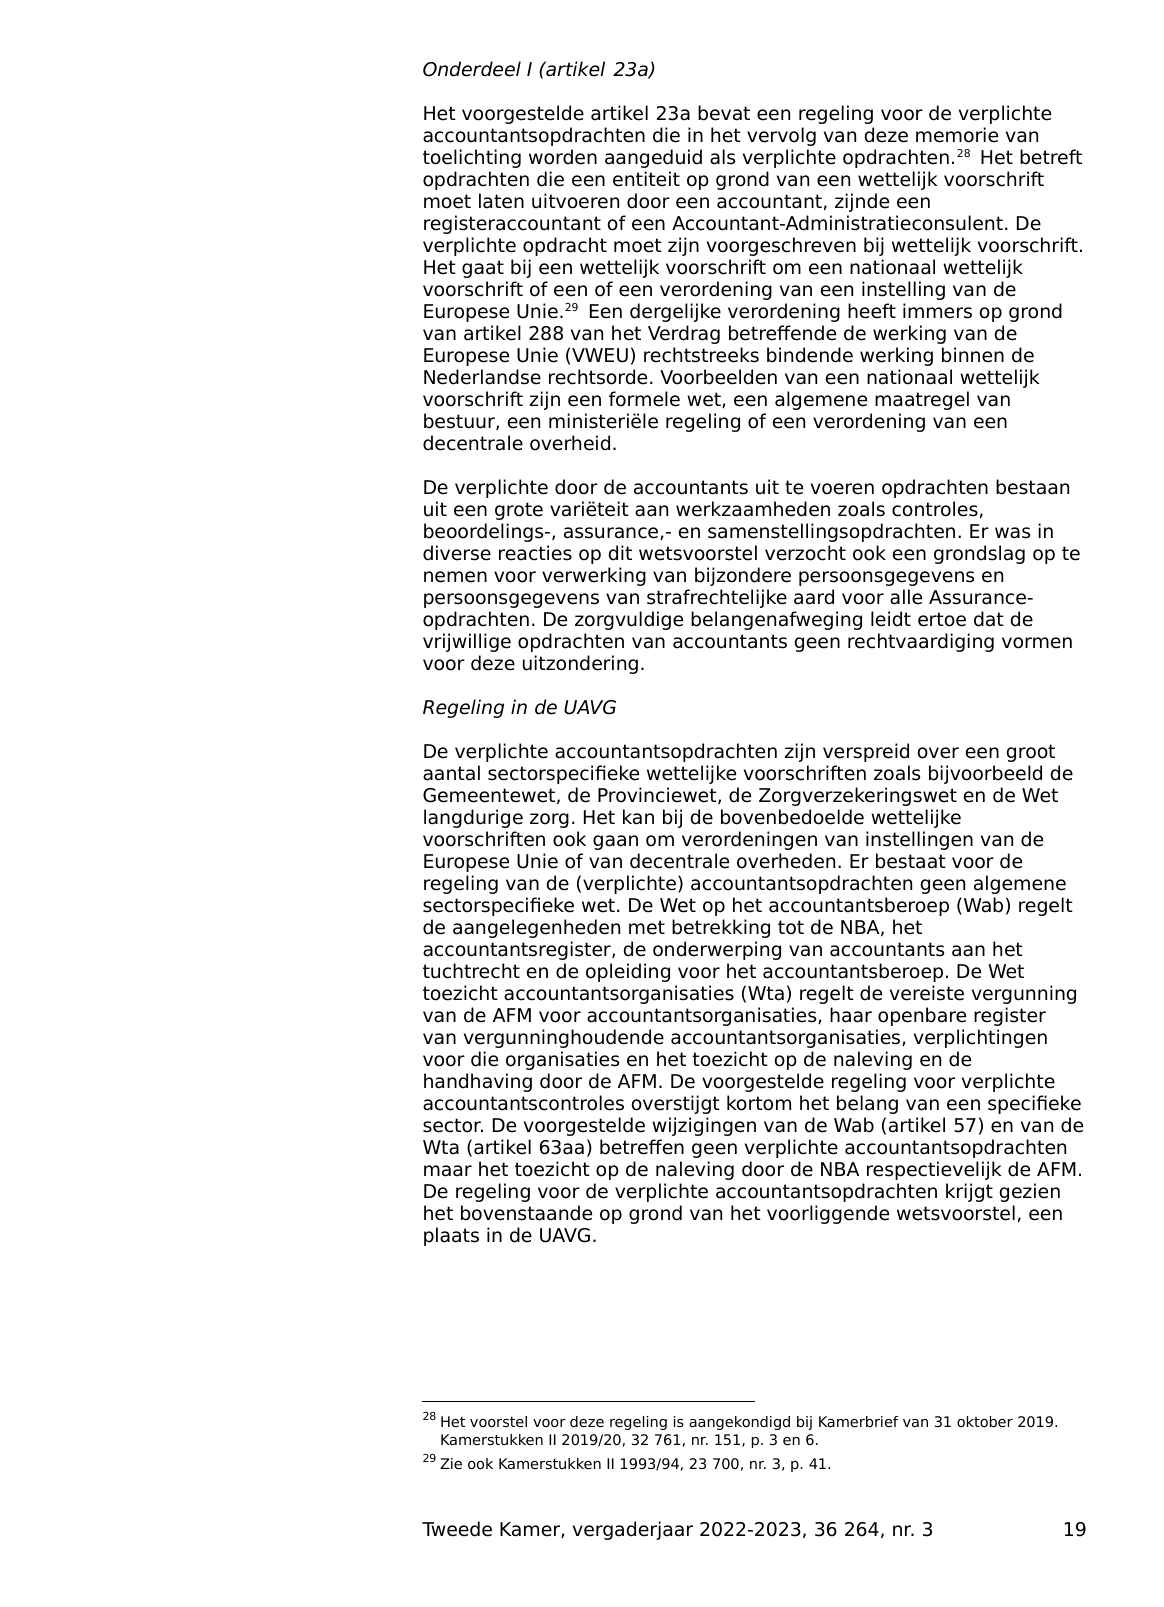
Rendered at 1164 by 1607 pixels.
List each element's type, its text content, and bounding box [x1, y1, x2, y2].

subtitle Regeling in de UAVG [422, 697, 1087, 719]
text Het voorstel voor deze regeling is aangekondigd bij Kamerbrief van 31 oktober 2019. Kamerstukken II 2019/20, 32 761, nr. 151, p. 3 en 6. [422, 1410, 1087, 1449]
text Het voorgestelde artikel 23a bevat een regeling voor de verplichte accountantsopdrachten die in het vervolg van deze memorie van toelichting worden aangeduid als verplichte opdrachten. Het betreft opdrachten die een entiteit op grond van een wettelijk voorschrift moet laten uitvoeren door een accountant, zijnde een registeraccountant of een Accountant-Administratieconsulent. De verplichte opdracht moet zijn voorgeschreven bij wettelijk voorschrift. Het gaat bij een wettelijk voorschrift om een nationaal wettelijk voorschrift of een of een verordening van een instelling van de Europese Unie. Een dergelijke verordening heeft immers op grond van artikel 288 van het Verdrag betreffende de werking van de Europese Unie (VWEU) rechtstreeks bindende werking binnen de Nederlandse rechtsorde. Voorbeelden van een nationaal wettelijk voorschrift zijn een formele wet, een algemene maatregel van bestuur, een ministeriële regeling of een verordening van een decentrale overheid. [422, 103, 1087, 455]
text De verplichte accountantsopdrachten zijn verspreid over een groot aantal sectorspecifieke wettelijke voorschriften zoals bijvoorbeeld de Gemeentewet, de Provinciewet, de Zorgverzekeringswet en de Wet langdurige zorg. Het kan bij de bovenbedoelde wettelijke voorschriften ook gaan om verordeningen van instellingen van de Europese Unie of van decentrale overheden. Er bestaat voor de regeling van de (verplichte) accountantsopdrachten geen algemene sectorspecifieke wet. De Wet op het accountantsberoep (Wab) regelt de aangelegenheden met betrekking tot de NBA, het accountantsregister, de onderwerping van accountants aan het tuchtrecht en de opleiding voor het accountantsberoep. De Wet toezicht accountantsorganisaties (Wta) regelt de vereiste vergunning van de AFM voor accountantsorganisaties, haar openbare register van vergunninghoudende accountantsorganisaties, verplichtingen voor die organisaties en het toezicht op de naleving en de handhaving door de AFM. De voorgestelde regeling voor verplichte accountantscontroles overstijgt kortom het belang van een specifieke sector. De voorgestelde wijzigingen van de Wab (artikel 57) en van de Wta (artikel 63aa) betreffen geen verplichte accountantsopdrachten maar het toezicht op de naleving door de NBA respectievelijk de AFM. De regeling voor de verplichte accountantsopdrachten krijgt gezien het bovenstaande op grond van het voorliggende wetsvoorstel, een plaats in de UAVG. [422, 741, 1087, 1247]
text Zie ook Kamerstukken II 1993/94, 23 700, nr. 3, p. 41. [422, 1452, 1087, 1474]
subtitle Onderdeel I (artikel 23a) [422, 59, 1087, 81]
text De verplichte door de accountants uit te voeren opdrachten bestaan uit een grote variëteit aan werkzaamheden zoals controles, beoordelings-, assurance,- en samenstellingsopdrachten. Er was in diverse reacties op dit wetsvoorstel verzocht ook een grondslag op te nemen voor verwerking van bijzondere persoonsgegevens en persoonsgegevens van strafrechtelijke aard voor alle Assurance-opdrachten. De zorgvuldige belangenafweging leidt ertoe dat de vrijwillige opdrachten van accountants geen rechtvaardiging vormen voor deze uitzondering. [422, 477, 1087, 675]
